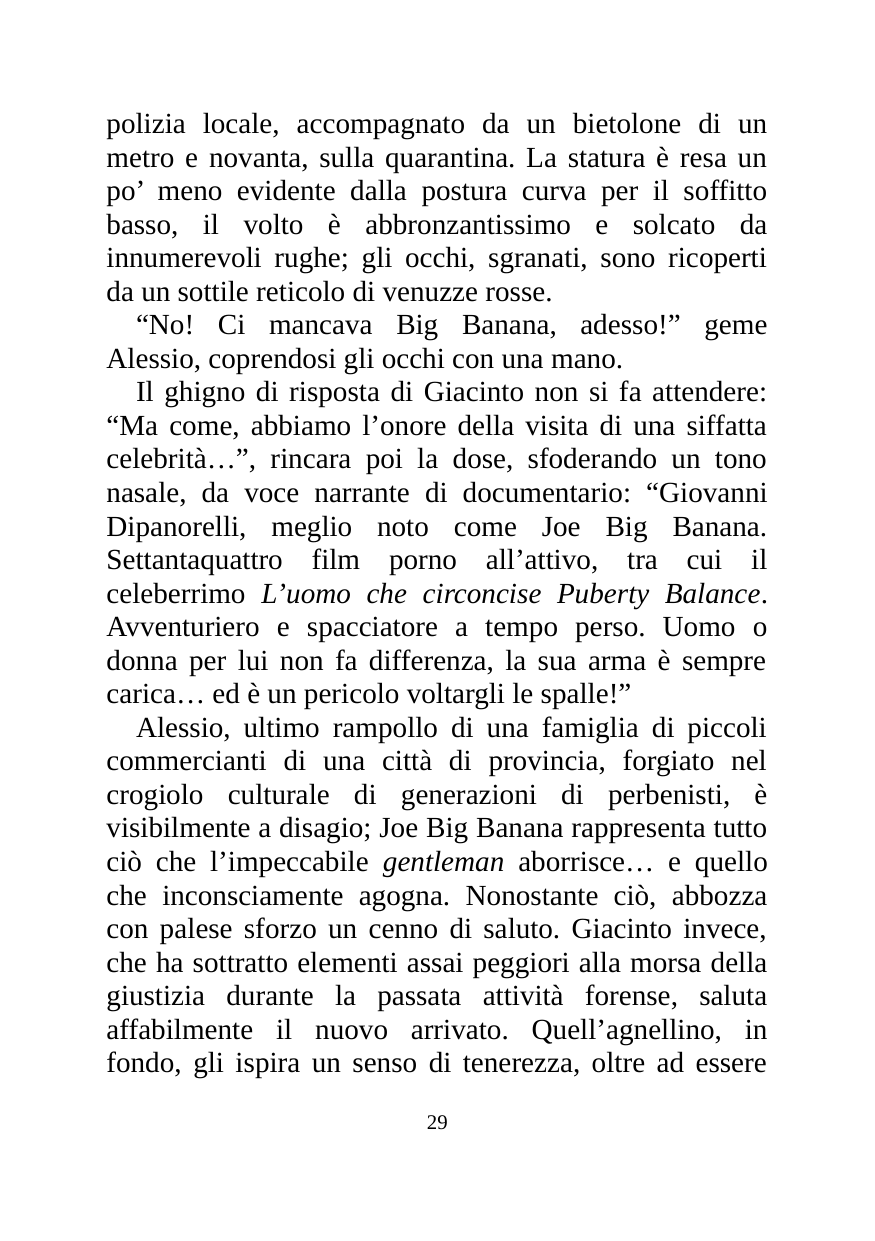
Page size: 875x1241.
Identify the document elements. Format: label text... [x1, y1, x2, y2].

text polizia locale, accompagnato da un bietolone di un metro e novanta, sulla quarantina. La statura è resa un po’ meno evidente dalla postura curva per il soffitto basso, il volto è abbronzantissimo e solcato da innumerevoli rughe; gli occhi, sgranati, sono ricoperti da un sottile reticolo di venuzze rosse. [106, 106, 768, 307]
text Alessio, ultimo rampollo di una famiglia di piccoli commercianti di una città di provincia, forgiato nel crogiolo culturale di generazioni di perbenisti, è visibilmente a disagio; Joe Big Banana rappresenta tutto ciò che l’impeccabile gentleman aborrisce… e quello che inconsciamente agogna. Nonostante ciò, abbozza con palese sforzo un cenno di saluto. Giacinto invece, che ha sottratto elementi assai peggiori alla morsa della giustizia durante la passata attività forense, saluta affabilmente il nuovo arrivato. Quell’agnellino, in fondo, gli ispira un senso di tenerezza, oltre ad essere [106, 710, 768, 1079]
text “No! Ci mancava Big Banana, adesso!” geme Alessio, coprendosi gli occhi con una mano. [106, 307, 768, 374]
text Il ghigno di risposta di Giacinto non si fa attendere: “Ma come, abbiamo l’onore della visita di una siffatta celebrità…”, rincara poi la dose, sfoderando un tono nasale, da voce narrante di documentario: “Giovanni Dipanorelli, meglio noto come Joe Big Banana. Settantaquattro film porno all’attivo, tra cui il celeberrimo L’uomo che circoncise Puberty Balance. Avventuriero e spacciatore a tempo perso. Uomo o donna per lui non fa differenza, la sua arma è sempre carica… ed è un pericolo voltargli le spalle!” [106, 374, 768, 710]
